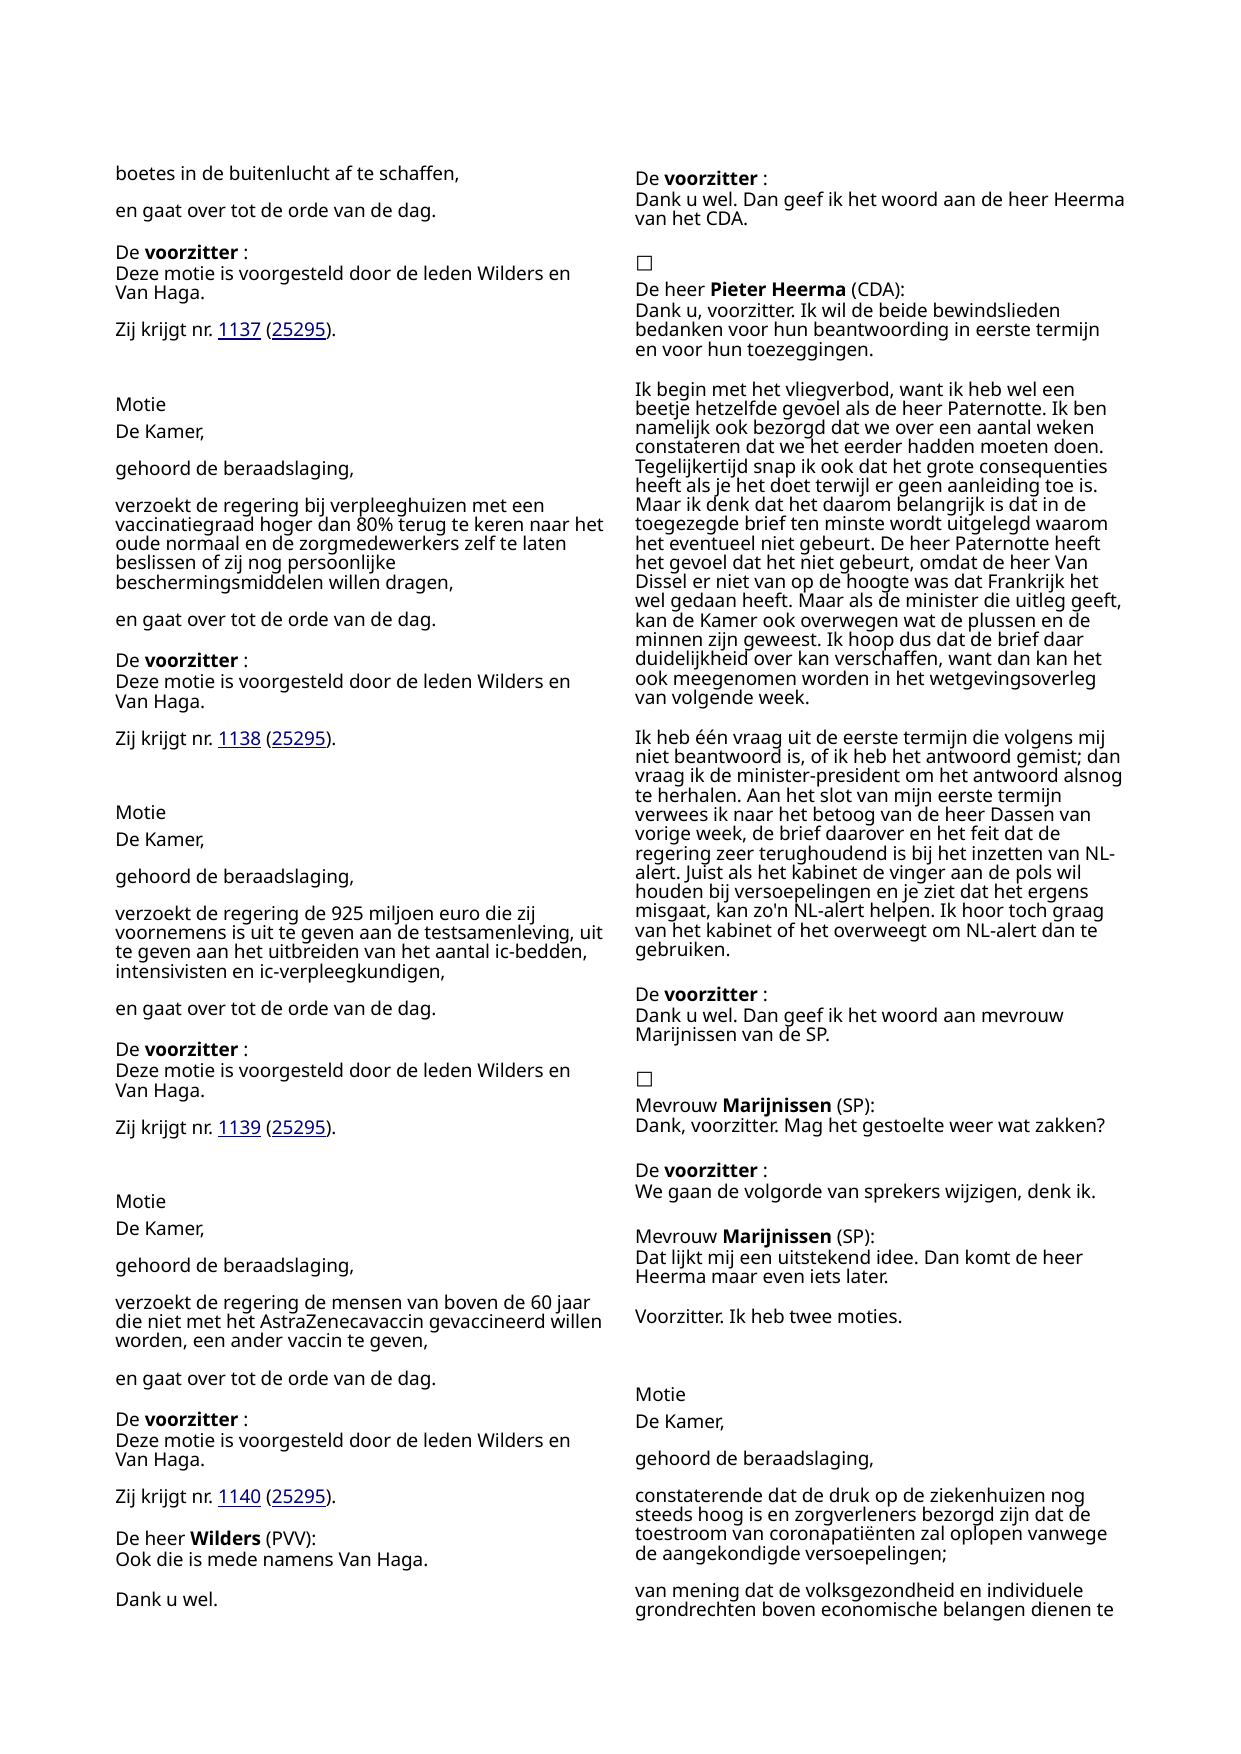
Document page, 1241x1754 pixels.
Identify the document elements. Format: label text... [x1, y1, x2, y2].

text gehoord de beraadslaging, [115, 868, 605, 887]
text Motie [635, 1381, 1125, 1407]
text Deze motie is voorgesteld door de leden Wilders en Van Haga. [115, 265, 605, 303]
text De Kamer, [635, 1413, 1125, 1432]
text boetes in de buitenlucht af te schaffen, [115, 165, 605, 184]
text gehoord de beraadslaging, [115, 459, 605, 479]
text Deze motie is voorgesteld door de leden Wilders en Van Haga. [115, 1432, 605, 1471]
text van mening dat de volksgezondheid en individuele grondrechten boven economische belangen dienen te [635, 1582, 1125, 1620]
text Deze motie is voorgesteld door de leden Wilders en Van Haga. [115, 1062, 605, 1101]
text ⬜ [635, 1066, 1125, 1092]
text Motie [115, 1188, 605, 1214]
text De voorzitter : [115, 1406, 605, 1432]
text ⬜ [635, 251, 1125, 276]
text Ik begin met het vliegverbod, want ik heb wel een beetje hetzelfde gevoel als de heer Paternotte. Ik ben namelijk ook bezorgd dat we over een aantal weken constateren dat we het eerder hadden moeten doen. Tegelijkertijd snap ik ook dat het grote consequenties heeft als je het doet terwijl er geen aanleiding toe is. Maar ik denk dat het daarom belangrijk is dat in de toegezegde brief ten minste wordt uitgelegd waarom het eventueel niet gebeurt. De heer Paternotte heeft het gevoel dat het niet gebeurt, omdat de heer Van Dissel er niet van op de hoogte was dat Frankrijk het wel gedaan heeft. Maar als de minister die uitleg geeft, kan de Kamer ook overwegen wat de plussen en de minnen zijn geweest. Ik hoop dus dat de brief daar duidelijkheid over kan verschaffen, want dan kan het ook meegenomen worden in het wetgevingsoverleg van volgende week. [635, 381, 1125, 708]
text verzoekt de regering de mensen van boven de 60 jaar die niet met het AstraZenecavaccin gevaccineerd willen worden, een ander vaccin te geven, [115, 1294, 605, 1352]
text Mevrouw Marijnissen (SP): [635, 1092, 1125, 1117]
text Voorzitter. Ik heb twee moties. [635, 1308, 1125, 1328]
text en gaat over tot de orde van de dag. [115, 1000, 605, 1019]
text Mevrouw Marijnissen (SP): [635, 1223, 1125, 1249]
text De voorzitter : [115, 239, 605, 265]
text Zij krijgt nr. 1140 (25295). [115, 1488, 605, 1508]
text en gaat over tot de orde van de dag. [115, 202, 605, 222]
text We gaan de volgorde van sprekers wijzigen, denk ik. [635, 1183, 1125, 1203]
text gehoord de beraadslaging, [635, 1450, 1125, 1469]
text De Kamer, [115, 423, 605, 442]
text De Kamer, [115, 831, 605, 850]
text De voorzitter : [115, 1037, 605, 1062]
text Dank u, voorzitter. Ik wil de beide bewindslieden bedanken voor hun beantwoording in eerste termijn en voor hun toezeggingen. [635, 302, 1125, 360]
text De voorzitter : [635, 1158, 1125, 1183]
text en gaat over tot de orde van de dag. [115, 611, 605, 630]
text De voorzitter : [115, 648, 605, 673]
text Zij krijgt nr. 1138 (25295). [115, 729, 605, 749]
text De heer Wilders (PVV): [115, 1526, 605, 1551]
text Zij krijgt nr. 1137 (25295). [115, 321, 605, 341]
text Dank u wel. [115, 1591, 605, 1611]
text De Kamer, [115, 1220, 605, 1239]
text Deze motie is voorgesteld door de leden Wilders en Van Haga. [115, 673, 605, 712]
text gehoord de beraadslaging, [115, 1257, 605, 1276]
text Dank u wel. Dan geef ik het woord aan mevrouw Marijnissen van de SP. [635, 1007, 1125, 1045]
text Ook die is mede namens Van Haga. [115, 1551, 605, 1571]
text Motie [115, 391, 605, 417]
text constaterende dat de druk op de ziekenhuizen nog steeds hoog is en zorgverleners bezorgd zijn dat de toestroom van coronapatiënten zal oplopen vanwege de aangekondigde versoepelingen; [635, 1487, 1125, 1564]
text Ik heb één vraag uit de eerste termijn die volgens mij niet beantwoord is, of ik heb het antwoord gemist; dan vraag ik de minister-president om het antwoord alsnog te herhalen. Aan het slot van mijn eerste termijn verwees ik naar het betoog van de heer Dassen van vorige week, de brief daarover en het feit dat de regering zeer terughoudend is bij het inzetten van NL-alert. Juist als het kabinet de vinger aan de pols wil houden bij versoepelingen en je ziet dat het ergens misgaat, kan zo'n NL-alert helpen. Ik hoor toch graag van het kabinet of het overweegt om NL-alert dan te gebruiken. [635, 729, 1125, 960]
text De voorzitter : [635, 165, 1125, 191]
text Dat lijkt mij een uitstekend idee. Dan komt de heer Heerma maar even iets later. [635, 1249, 1125, 1288]
text verzoekt de regering bij verpleeghuizen met een vaccinatiegraad hoger dan 80% terug te keren naar het oude normaal en de zorgmedewerkers zelf te laten beslissen of zij nog persoonlijke beschermingsmiddelen willen dragen, [115, 497, 605, 593]
text Zij krijgt nr. 1139 (25295). [115, 1119, 605, 1138]
text Dank, voorzitter. Mag het gestoelte weer wat zakken? [635, 1117, 1125, 1137]
text Dank u wel. Dan geef ik het woord aan de heer Heerma van het CDA. [635, 191, 1125, 230]
text Motie [115, 799, 605, 825]
text verzoekt de regering de 925 miljoen euro die zij voornemens is uit te geven aan de testsamenleving, uit te geven aan het uitbreiden van het aantal ic-bedden, intensivisten en ic-verpleegkundigen, [115, 905, 605, 982]
text De heer Pieter Heerma (CDA): [635, 276, 1125, 302]
text en gaat over tot de orde van de dag. [115, 1369, 605, 1389]
text De voorzitter : [635, 981, 1125, 1007]
